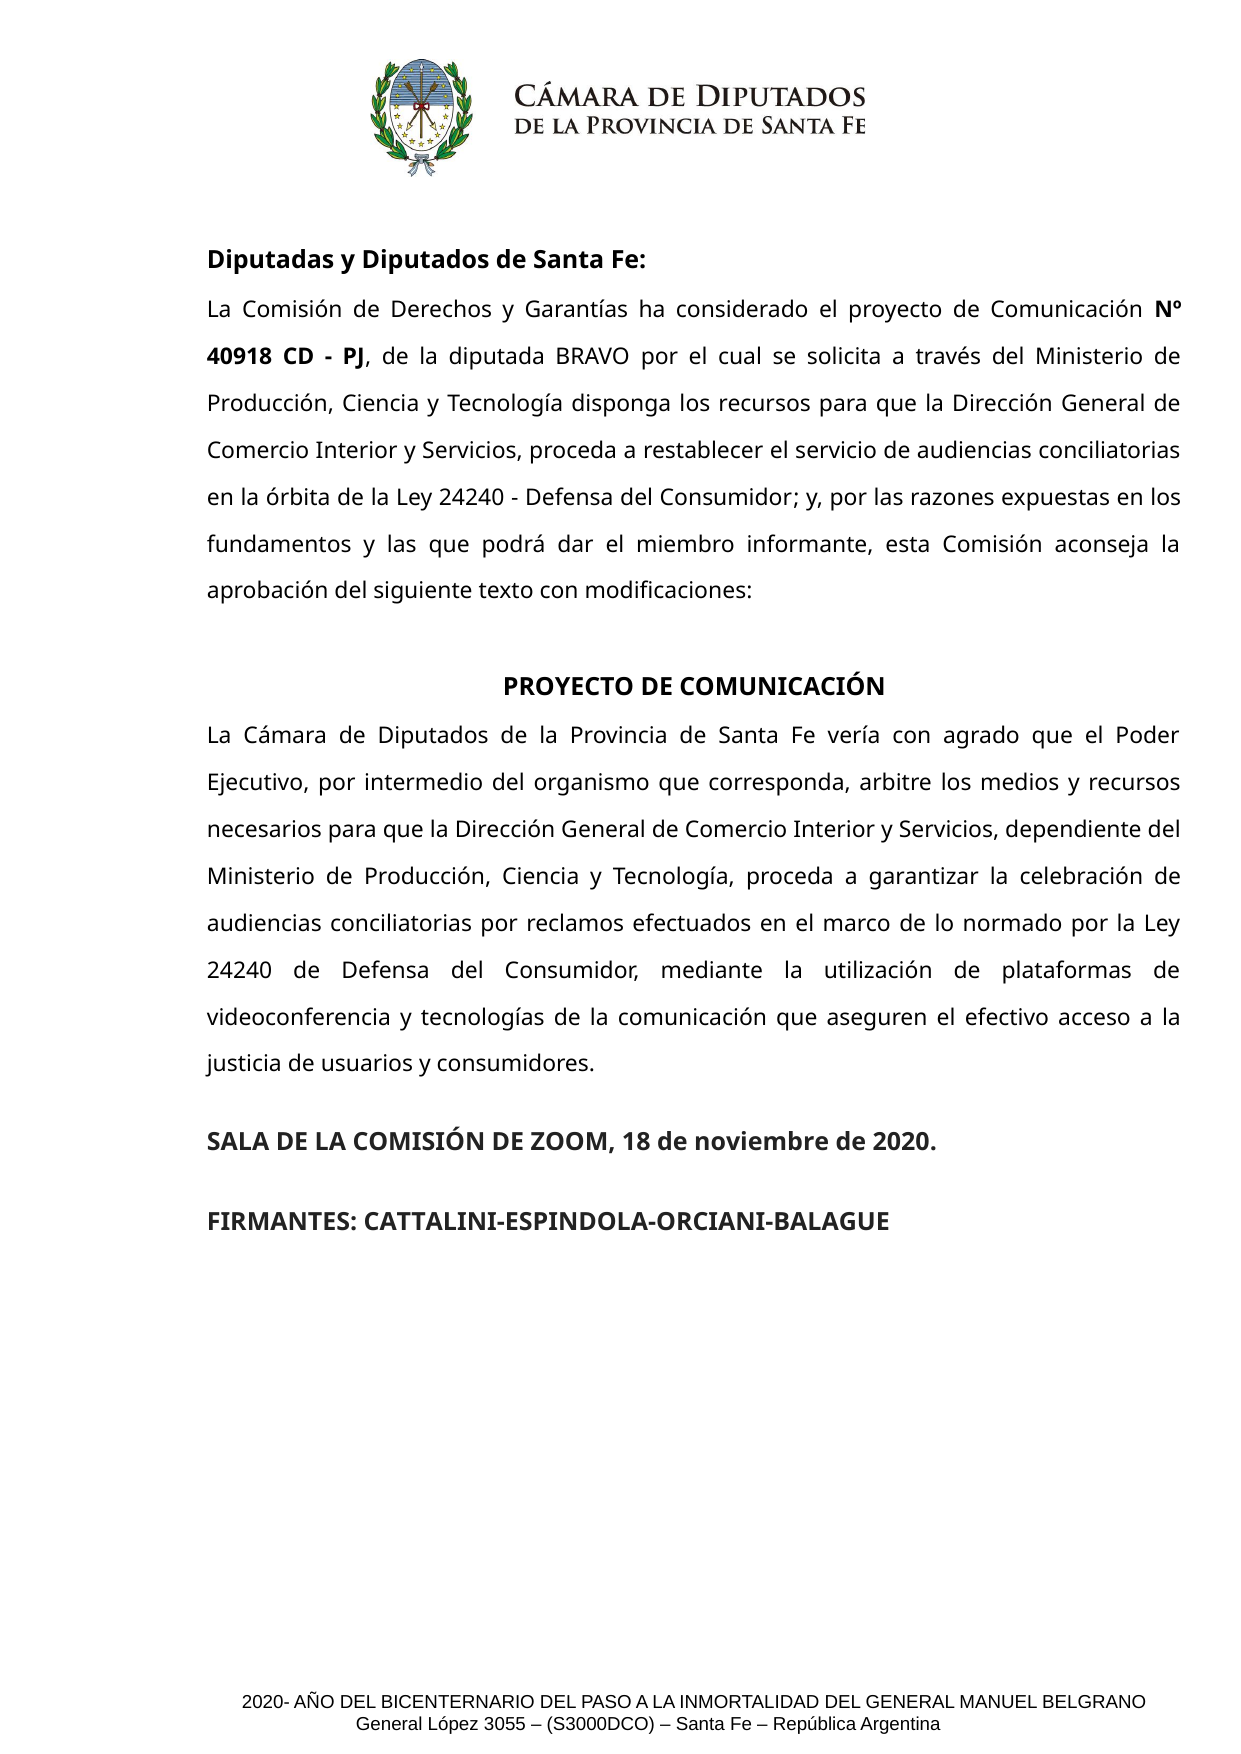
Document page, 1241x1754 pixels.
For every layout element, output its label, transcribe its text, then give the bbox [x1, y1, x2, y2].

text Diputadas y Diputados de Santa Fe: [207, 242, 1182, 276]
text PROYECTO DE COMUNICACIÓN [207, 668, 1182, 702]
picture [370, 59, 866, 181]
text La Comisión de Derechos y Garantías ha considerado el proyecto de Comunicación Nº 40918 CD - PJ, de la diputada BRAVO por el cual se solicita a través del Ministerio de Producción, Ciencia y Tecnología disponga los recursos para que la Dirección General de Comercio Interior y Servicios, proceda a restablecer el servicio de audiencias conciliatorias en la órbita de la Ley 24240 - Defensa del Consumidor; y, por las razones expuestas en los fundamentos y las que podrá dar el miembro informante, esta Comisión aconseja la aprobación del siguiente texto con modificaciones: [207, 293, 1182, 606]
text FIRMANTES: CATTALINI-ESPINDOLA-ORCIANI-BALAGUE [207, 1204, 1182, 1238]
text SALA DE LA COMISIÓN DE ZOOM, 18 de noviembre de 2020. [207, 1123, 1182, 1157]
text La Cámara de Diputados de la Provincia de Santa Fe vería con agrado que el Poder Ejecutivo, por intermedio del organismo que corresponda, arbitre los medios y recursos necesarios para que la Dirección General de Comercio Interior y Servicios, dependiente del Ministerio de Producción, Ciencia y Tecnología, proceda a garantizar la celebración de audiencias conciliatorias por reclamos efectuados en el marco de lo normado por la Ley 24240 de Defensa del Consumidor, mediante la utilización de plataformas de videoconferencia y tecnologías de la comunicación que aseguren el efectivo acceso a la justicia de usuarios y consumidores. [207, 719, 1182, 1079]
